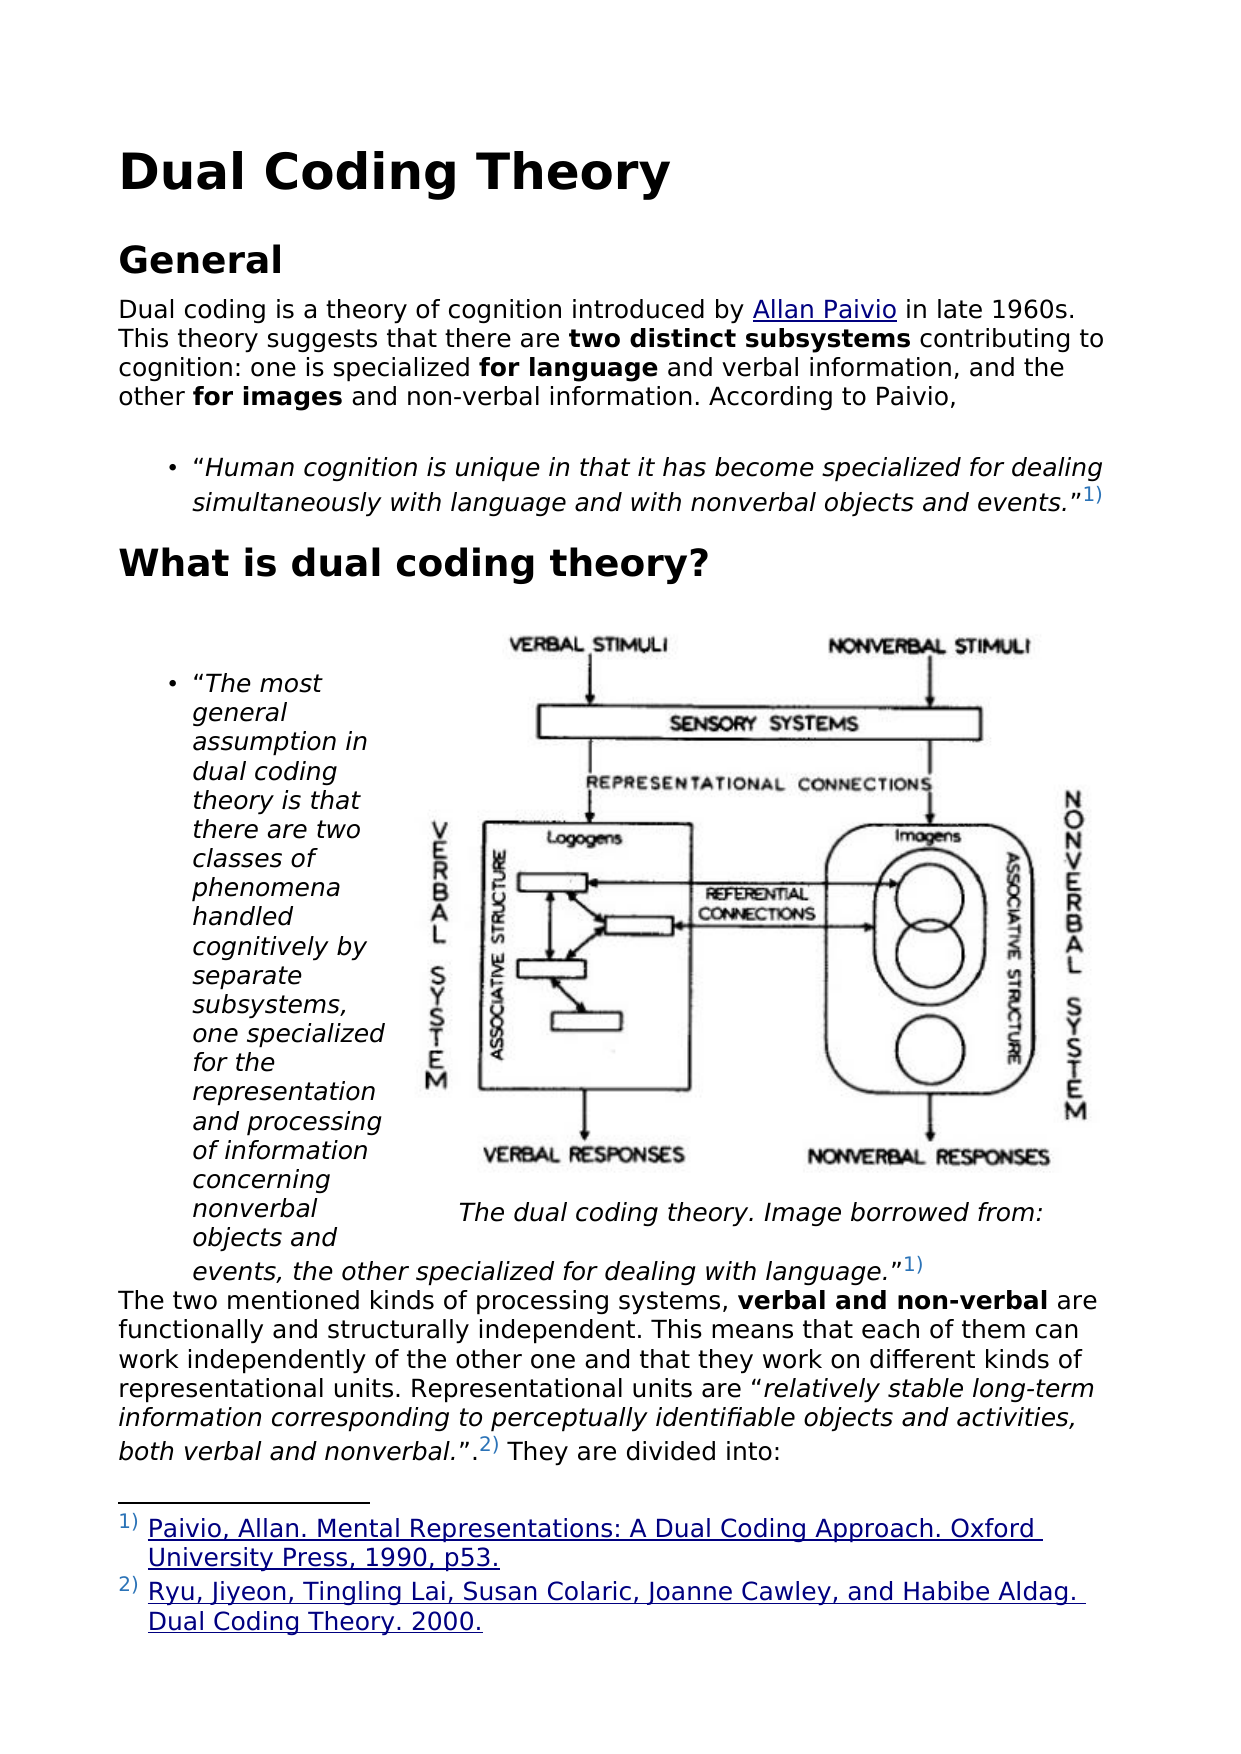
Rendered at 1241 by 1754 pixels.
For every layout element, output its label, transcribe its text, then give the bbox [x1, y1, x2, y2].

picture [390, 598, 1123, 1198]
text Dual coding is a theory of cognition introduced by Allan Paivio in late 1960s. This theory suggests that there are two distinct subsystems contributing to cognition: one is specialized for language and verbal information, and the other for images and non-verbal information. According to Paivio, [118, 295, 1122, 412]
text The two mentioned kinds of processing systems, verbal and non-verbal are functionally and structurally independent. This means that each of them can work independently of the other one and that they work on different kinds of representational units. Representational units are “relatively stable long-term information corresponding to perceptually identifiable objects and activities, both verbal and nonverbal.”. They are divided into: [118, 1287, 1122, 1466]
subtitle General [118, 239, 1122, 282]
list Paivio, Allan. Mental Representations: A Dual Coding Approach. Oxford University Press, 1990, p53. [118, 1509, 1122, 1573]
list “Human cognition is unique in that it has become specialized for dealing simultaneously with language and with nonverbal objects and events.” [177, 454, 1122, 517]
subtitle What is dual coding theory? [118, 542, 1122, 586]
subtitle Dual Coding Theory [118, 143, 1122, 201]
text The dual coding theory. Image borrowed from: [391, 1198, 1122, 1227]
list “The most general assumption in dual coding theory is that there are two classes of phenomena handled cognitively by separate subsystems, one specialized for the representation and processing of information concerning nonverbal objects and events, the other specialized for dealing with language.”1) [177, 669, 1122, 1287]
text Ryu, Jiyeon, Tingling Lai, Susan Colaric, Joanne Cawley, and Habibe Aldag. Dual Coding Theory. 2000. [118, 1573, 1122, 1636]
